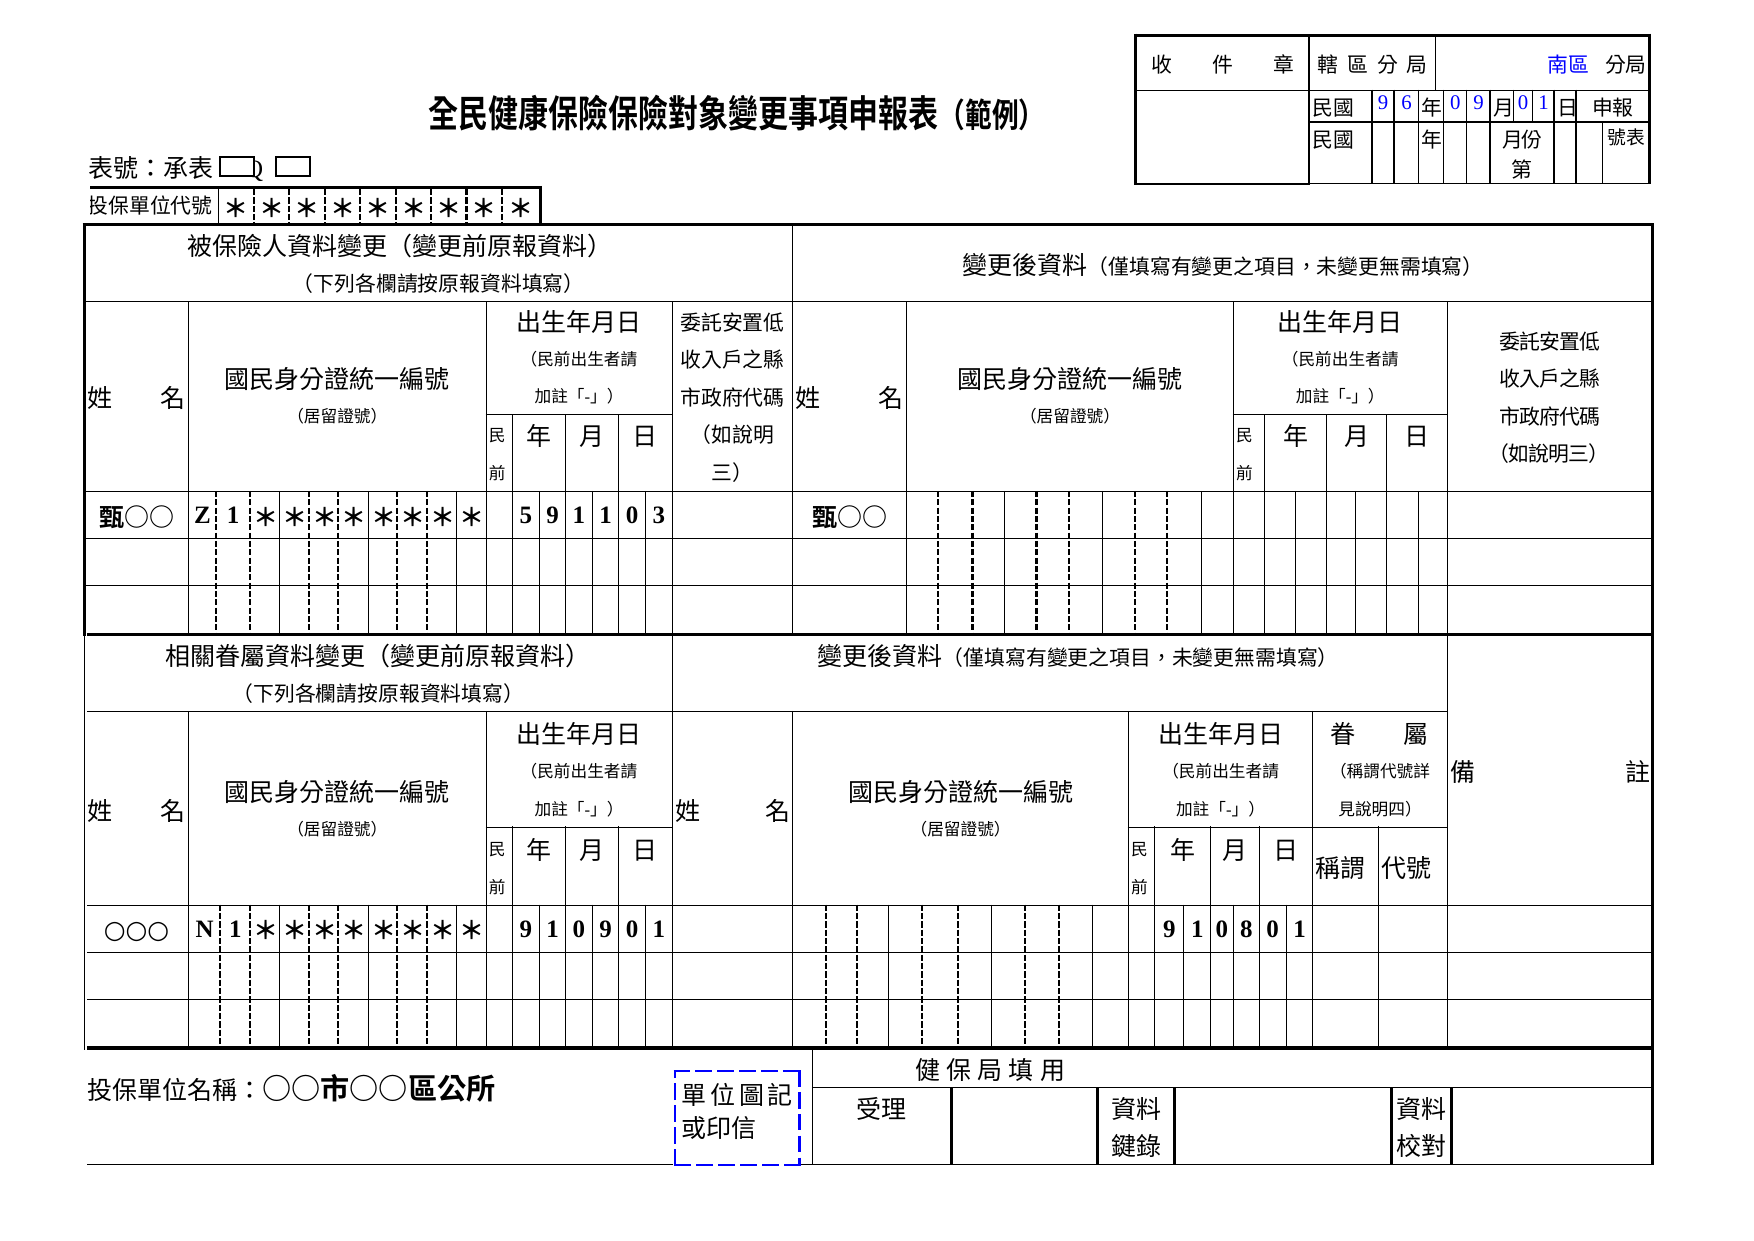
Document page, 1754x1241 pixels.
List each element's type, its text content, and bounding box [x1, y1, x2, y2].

table_cell [90, 586, 188, 633]
table_cell [1234, 953, 1259, 999]
table_cell [427, 539, 456, 585]
table_cell [857, 906, 888, 952]
table_cell [907, 586, 938, 633]
table_cell 日 [1387, 415, 1447, 491]
table_cell [487, 586, 512, 633]
table_cell 變更後資料（僅填寫有變更之項目，未變更無需填寫） [673, 636, 1447, 711]
table_cell [513, 539, 539, 585]
table_cell [397, 539, 427, 585]
table_cell 號表 [1603, 123, 1648, 183]
table_cell 1 [646, 906, 672, 952]
table_cell [1103, 586, 1135, 633]
table_cell [189, 1000, 220, 1046]
table_cell [1327, 492, 1355, 538]
table_cell [889, 1000, 922, 1046]
table_cell [1448, 906, 1651, 952]
table_cell [938, 539, 972, 585]
table_header 南區 分局 [1436, 37, 1648, 89]
table_cell 受理 [813, 1088, 950, 1164]
table_cell [907, 492, 938, 538]
table_cell [1093, 906, 1128, 952]
table_cell [250, 1000, 279, 1046]
table_cell 1 [216, 492, 250, 538]
table_cell [593, 586, 618, 633]
text 表號：承表 Q R [90, 148, 1695, 186]
table_cell [1129, 953, 1154, 999]
table_cell [1059, 906, 1092, 952]
text 全民健康保險保險對象變更事項申報表（範例） [90, 73, 1134, 148]
table_header ＊ [431, 189, 466, 223]
table_cell [566, 953, 592, 999]
table_cell ＊ [280, 492, 309, 538]
table_cell 6 [1395, 91, 1418, 121]
table_cell [1419, 586, 1447, 633]
table_cell [1260, 1000, 1286, 1046]
table_cell [1296, 539, 1326, 585]
table_cell [250, 586, 279, 633]
table_cell [1577, 123, 1602, 183]
table_cell [1069, 539, 1102, 585]
table_cell 0 [1211, 906, 1233, 952]
table_cell [1129, 1000, 1154, 1046]
table_cell [1135, 539, 1167, 585]
table_cell [513, 953, 539, 999]
table_cell 出生年月日 （民前出生者請 加註「-」） [487, 302, 672, 414]
table_cell [973, 492, 1004, 538]
table_cell [487, 953, 512, 999]
table_cell [338, 953, 368, 999]
table_cell [540, 1000, 565, 1046]
table_cell [1234, 539, 1264, 585]
table_cell [309, 1000, 338, 1046]
table_cell 健 保 局 填 用 [813, 1050, 1651, 1087]
table_cell 年 [513, 828, 565, 904]
table_cell [1103, 539, 1135, 585]
table_cell [1036, 492, 1068, 538]
table_cell [309, 953, 338, 999]
table_cell [593, 1000, 618, 1046]
table_cell [338, 586, 368, 633]
table_cell [1327, 586, 1355, 633]
table_cell [457, 1000, 486, 1046]
table_cell 月 [566, 828, 618, 904]
table_cell [566, 1000, 592, 1046]
table_cell [457, 586, 486, 633]
table_cell [958, 1000, 991, 1046]
table_cell 9 [1467, 91, 1489, 121]
table_cell [309, 586, 338, 633]
table_cell 出生年月日 （民前出生者請 加註「-」） [1129, 712, 1312, 826]
table_cell 國民身分證統一編號 （居留證號） [189, 712, 486, 904]
table_cell 年 [1265, 415, 1326, 491]
table_cell [1379, 953, 1447, 999]
table_cell [220, 953, 250, 999]
table_header ＊ [289, 189, 325, 223]
table_cell 姓名 [673, 712, 792, 904]
table_cell [1555, 123, 1575, 183]
text [1651, 33, 1695, 183]
table_cell ＊ [397, 492, 427, 538]
table_cell [1265, 539, 1295, 585]
table_cell [427, 586, 456, 633]
table_cell [1103, 492, 1135, 538]
table_cell [338, 539, 368, 585]
table_cell [1387, 492, 1418, 538]
table_cell [673, 953, 792, 999]
table_cell [793, 539, 906, 585]
table_cell 民國 [1310, 123, 1371, 183]
table_cell [1211, 1000, 1233, 1046]
table_cell [619, 539, 645, 585]
table_cell 稱謂 [1313, 828, 1378, 904]
table_cell [793, 1000, 826, 1046]
table_cell 民前 [487, 415, 512, 491]
table_cell 月 [566, 415, 618, 491]
table_cell [1184, 953, 1210, 999]
table_cell 民前 [487, 828, 512, 904]
table_cell ＊ [457, 906, 486, 952]
table_cell 出生年月日 （民前出生者請 加註「-」） [1234, 302, 1447, 414]
table_cell [1167, 539, 1201, 585]
table_cell [1025, 906, 1058, 952]
table_cell [889, 953, 922, 999]
table_header ＊ [360, 189, 396, 223]
table_header 投保單位代號 [90, 189, 218, 223]
table_cell [513, 586, 539, 633]
table_cell [457, 953, 486, 999]
table_cell [1327, 539, 1355, 585]
table_cell [250, 539, 279, 585]
table_cell [1448, 492, 1651, 538]
table_cell [1287, 1000, 1312, 1046]
table_cell [1313, 906, 1378, 952]
table_cell [889, 906, 922, 952]
table_cell [309, 539, 338, 585]
table_cell 年 [513, 415, 565, 491]
table_cell [1379, 906, 1447, 952]
table_cell ＊ [250, 906, 279, 952]
table_cell [992, 906, 1025, 952]
table_cell ＊ [397, 906, 427, 952]
table_header ＊ [219, 189, 254, 223]
table_cell 0 [566, 906, 592, 952]
table_cell [487, 539, 512, 585]
table_cell [513, 1000, 539, 1046]
table_cell [673, 492, 792, 538]
table_cell [673, 1000, 792, 1046]
table_cell 1 [220, 906, 250, 952]
table_cell [1059, 1000, 1092, 1046]
table_cell 1 [1533, 91, 1553, 121]
table_header ＊ [502, 189, 539, 223]
table_cell ＊ [250, 492, 279, 538]
table_cell [220, 1000, 250, 1046]
table_cell [1184, 1000, 1210, 1046]
table_cell [280, 953, 309, 999]
table_cell [1069, 586, 1102, 633]
table_cell [487, 1000, 512, 1046]
table_cell [280, 1000, 309, 1046]
table_cell [1265, 492, 1295, 538]
table_cell [593, 539, 618, 585]
table_cell 年 [1419, 123, 1443, 183]
table_cell [369, 1000, 397, 1046]
table_cell 日 [619, 828, 672, 904]
table_cell [938, 586, 972, 633]
table_cell [973, 586, 1004, 633]
table_cell [857, 953, 888, 999]
table_cell [1296, 492, 1326, 538]
table_cell [369, 953, 397, 999]
table_cell [793, 906, 826, 952]
table_cell [826, 953, 857, 999]
table_cell [1265, 586, 1295, 633]
table_cell [1379, 1000, 1447, 1046]
table_cell 委託安置低 收入戶之縣 市政府代碼 （如說明三） [673, 302, 792, 491]
table_cell [1155, 953, 1183, 999]
table_cell 申報 [1577, 91, 1648, 121]
table_cell 代號 [1379, 828, 1447, 904]
table_cell ＊ [427, 906, 456, 952]
table_cell 月份第 [1491, 123, 1553, 183]
table_cell [922, 953, 958, 999]
table_cell [1135, 586, 1167, 633]
table_cell [1448, 586, 1651, 633]
table_cell [673, 586, 792, 633]
table_cell 民前 [1234, 415, 1264, 491]
table_cell 1 [593, 492, 618, 538]
table_cell [1296, 586, 1326, 633]
table_cell 0 [1514, 91, 1532, 121]
table_cell [1287, 953, 1312, 999]
table_cell [593, 953, 618, 999]
table_cell [958, 953, 991, 999]
table_cell [1313, 953, 1378, 999]
table_cell [1448, 953, 1651, 999]
table_cell [1395, 123, 1418, 183]
table_cell [1202, 539, 1233, 585]
table_cell 日 [619, 415, 672, 491]
table_cell 眷屬 （稱謂代號詳 見說明四） [1313, 712, 1447, 826]
table_cell 國民身分證統一編號 （居留證號） [189, 302, 486, 491]
table_cell 1 [540, 906, 565, 952]
table_cell 姓名 [90, 302, 188, 491]
table_cell [1211, 953, 1233, 999]
table_cell 年 [1419, 91, 1443, 121]
table_cell ＊ [309, 906, 338, 952]
table_cell [973, 539, 1004, 585]
table_cell [1234, 1000, 1259, 1046]
table_cell 相關眷屬資料變更（變更前原報資料） （下列各欄請按原報資料填寫） [90, 636, 672, 711]
table_cell 投保單位名稱：○○市○○區公所 通訊地址：○○市○○區○○路○段○○號 電 話：06-＊＊＊＊＊＊＊ 負 責 人：黃○○ [90, 1050, 812, 1166]
table_cell ＊ [427, 492, 456, 538]
table_cell [1005, 539, 1036, 585]
table_cell [1005, 586, 1036, 633]
table_cell [1234, 586, 1264, 633]
table_cell [216, 539, 250, 585]
table_cell [1059, 953, 1092, 999]
table_cell ＊ [309, 492, 338, 538]
table_cell [338, 1000, 368, 1046]
table_cell [1356, 539, 1386, 585]
table_cell ＊ [457, 492, 486, 538]
table_cell [958, 906, 991, 952]
table_cell 日 [1555, 91, 1575, 121]
table_cell [907, 539, 938, 585]
table_cell 月 [1491, 91, 1513, 121]
table_cell [1069, 492, 1102, 538]
table_cell 年 [1155, 828, 1210, 904]
table_cell [566, 586, 592, 633]
table_cell [1155, 1000, 1183, 1046]
table_cell 甄○○ [90, 492, 188, 538]
table_cell [1419, 492, 1447, 538]
table_cell 1 [566, 492, 592, 538]
table_cell [938, 492, 972, 538]
table_cell 9 [1155, 906, 1183, 952]
table_cell 姓名 [90, 712, 188, 904]
table_cell 甄○○ [793, 492, 906, 538]
table_cell [1025, 1000, 1058, 1046]
table_cell [1093, 1000, 1128, 1046]
table_cell 9 [540, 492, 565, 538]
table_cell 8 [1234, 906, 1259, 952]
table_cell 0 [619, 906, 645, 952]
table_cell [90, 539, 188, 585]
table_cell ＊ [338, 906, 368, 952]
table_cell 資料校對 [1393, 1088, 1450, 1164]
table_cell [1356, 586, 1386, 633]
table_cell [953, 1088, 1096, 1164]
table_cell 0 [619, 492, 645, 538]
table_cell 出生年月日 （民前出生者請 加註「-」） [487, 712, 672, 826]
table_cell [189, 586, 216, 633]
table_cell [1005, 492, 1036, 538]
table_header 被保險人資料變更（變更前原報資料） （下列各欄請按原報資料填寫） [90, 226, 792, 301]
table_cell 月 [1327, 415, 1386, 491]
table_cell 資料鍵錄 [1099, 1088, 1173, 1164]
table_cell 姓名 [793, 302, 906, 491]
table_cell [673, 906, 792, 952]
table_cell [673, 539, 792, 585]
table_header 收件章 [1137, 37, 1308, 89]
table_cell [369, 586, 397, 633]
table_cell ＊ [280, 906, 309, 952]
table_cell [992, 953, 1025, 999]
table_header 轄區分局 [1310, 37, 1435, 89]
table_cell [1373, 123, 1393, 183]
table_cell 備註 [1448, 636, 1651, 904]
table_cell [280, 539, 309, 585]
table_cell [1167, 586, 1201, 633]
table_cell 民前 [1129, 828, 1154, 904]
table_cell [1313, 1000, 1378, 1046]
table_cell Z [189, 492, 216, 538]
table_cell [1025, 953, 1058, 999]
table_cell 國民身分證統一編號 （居留證號） [793, 712, 1128, 904]
table_cell [1356, 492, 1386, 538]
table_cell [540, 953, 565, 999]
table_cell [1448, 539, 1651, 585]
table_cell [1135, 492, 1167, 538]
table_cell [250, 953, 279, 999]
table_cell [1167, 492, 1201, 538]
table_cell [487, 906, 512, 952]
table_cell [1234, 492, 1264, 538]
table_cell [857, 1000, 888, 1046]
table_cell 5 [513, 492, 539, 538]
table_cell [566, 539, 592, 585]
table_cell [922, 1000, 958, 1046]
table_cell ○○○ [90, 906, 188, 952]
table_cell [1467, 123, 1489, 183]
table_header ＊ [396, 189, 431, 223]
table_cell [487, 492, 512, 538]
table_cell 委託安置低 收入戶之縣 市政府代碼 （如說明三） [1448, 302, 1651, 491]
table_cell [427, 1000, 456, 1046]
table_cell 9 [513, 906, 539, 952]
table_cell ＊ [369, 492, 397, 538]
table_cell 0 [1444, 91, 1466, 121]
table_header ＊ [325, 189, 360, 223]
table_cell [189, 953, 220, 999]
table_cell [619, 586, 645, 633]
table_cell [397, 953, 427, 999]
table_header 變更後資料（僅填寫有變更之項目，未變更無需填寫） [793, 226, 1651, 301]
table_cell [90, 1000, 188, 1046]
table_cell 國民身分證統一編號 （居留證號） [907, 302, 1233, 491]
table_cell [427, 953, 456, 999]
table_cell [793, 953, 826, 999]
table_cell ＊ [338, 492, 368, 538]
table_cell [826, 1000, 857, 1046]
table_cell [90, 953, 188, 999]
table_cell [397, 1000, 427, 1046]
table_cell [1260, 953, 1286, 999]
table_cell [216, 586, 250, 633]
table_cell [793, 586, 906, 633]
table_cell [826, 906, 857, 952]
table_cell [1093, 953, 1128, 999]
table_cell ＊ [369, 906, 397, 952]
table_cell 日 [1260, 828, 1312, 904]
table_cell [1202, 586, 1233, 633]
table_cell [1419, 539, 1447, 585]
table_cell [397, 586, 427, 633]
table_cell [280, 586, 309, 633]
table_cell [1129, 906, 1154, 952]
table_cell [1036, 539, 1068, 585]
table_cell [540, 539, 565, 585]
table_cell [1444, 123, 1466, 183]
table_header ＊ [254, 189, 289, 223]
table_cell [646, 539, 672, 585]
table_cell 3 [646, 492, 672, 538]
table_cell 月 [1211, 828, 1259, 904]
table_cell 9 [1373, 91, 1393, 121]
table_cell [369, 539, 397, 585]
table_cell 民國 [1310, 91, 1371, 121]
table_cell [1176, 1088, 1390, 1164]
table_cell [922, 906, 958, 952]
table_cell 1 [1184, 906, 1210, 952]
table_cell [1387, 586, 1418, 633]
table_cell N [189, 906, 220, 952]
table_header ＊ [466, 189, 502, 223]
table_cell 1 [1287, 906, 1312, 952]
table_cell [1137, 91, 1308, 183]
table_cell [992, 1000, 1025, 1046]
table_cell [619, 1000, 645, 1046]
table_cell [646, 1000, 672, 1046]
table_cell [619, 953, 645, 999]
table_cell [1453, 1088, 1651, 1164]
table_cell [540, 586, 565, 633]
table_cell [457, 539, 486, 585]
table_cell [1448, 1000, 1651, 1046]
table_cell [1036, 586, 1068, 633]
table_cell [1387, 539, 1418, 585]
table_cell 9 [593, 906, 618, 952]
table_cell [189, 539, 216, 585]
table_cell [646, 586, 672, 633]
table_cell 0 [1260, 906, 1286, 952]
table_cell [1202, 492, 1233, 538]
table_cell [646, 953, 672, 999]
